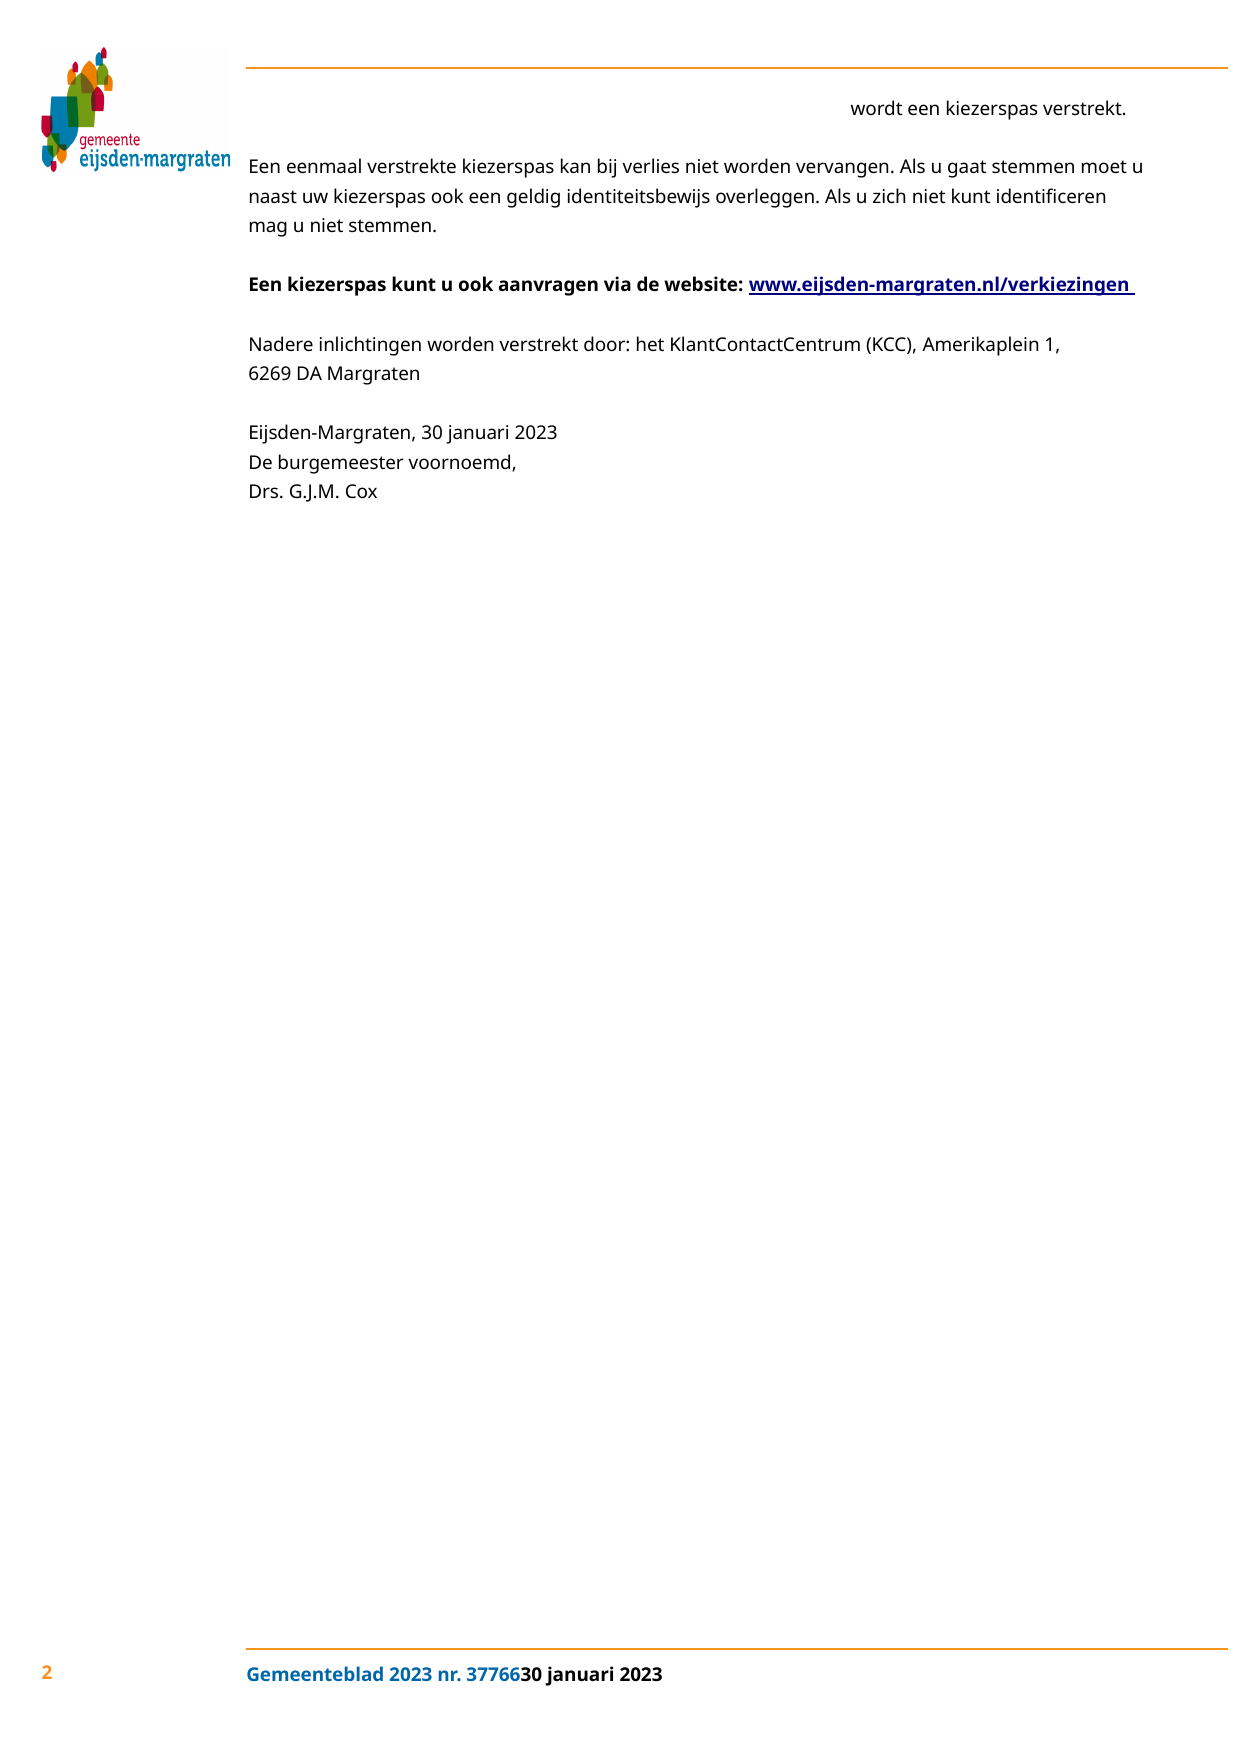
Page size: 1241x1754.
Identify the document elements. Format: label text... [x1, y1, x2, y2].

text Eijsden-Margraten, 30 januari 2023 [248, 419, 1152, 445]
text 6269 DA Margraten [248, 360, 1152, 386]
text Een kiezerspas kunt u ook aanvragen via de website: www.eijsden-margraten.nl/verkiezingen [248, 272, 1152, 297]
text Nadere inlichtingen worden verstrekt door: het KlantContactCentrum (KCC), Amerikaplein 1, [248, 331, 1152, 357]
table_cell [248, 95, 549, 121]
table_cell wordt een kiezerspas verstrekt. [850, 95, 1152, 121]
picture [41, 47, 231, 172]
text Drs. G.J.M. Cox [248, 479, 1152, 504]
table_cell [549, 95, 850, 121]
text De burgemeester voornoemd, [248, 449, 1152, 475]
text Een eenmaal verstrekte kiezerspas kan bij verlies niet worden vervangen. Als u gaat stemmen moet u naast uw kiezerspas ook een geldig identiteitsbewijs overleggen. Als u zich niet kunt identificeren mag u niet stemmen. [248, 153, 1152, 238]
